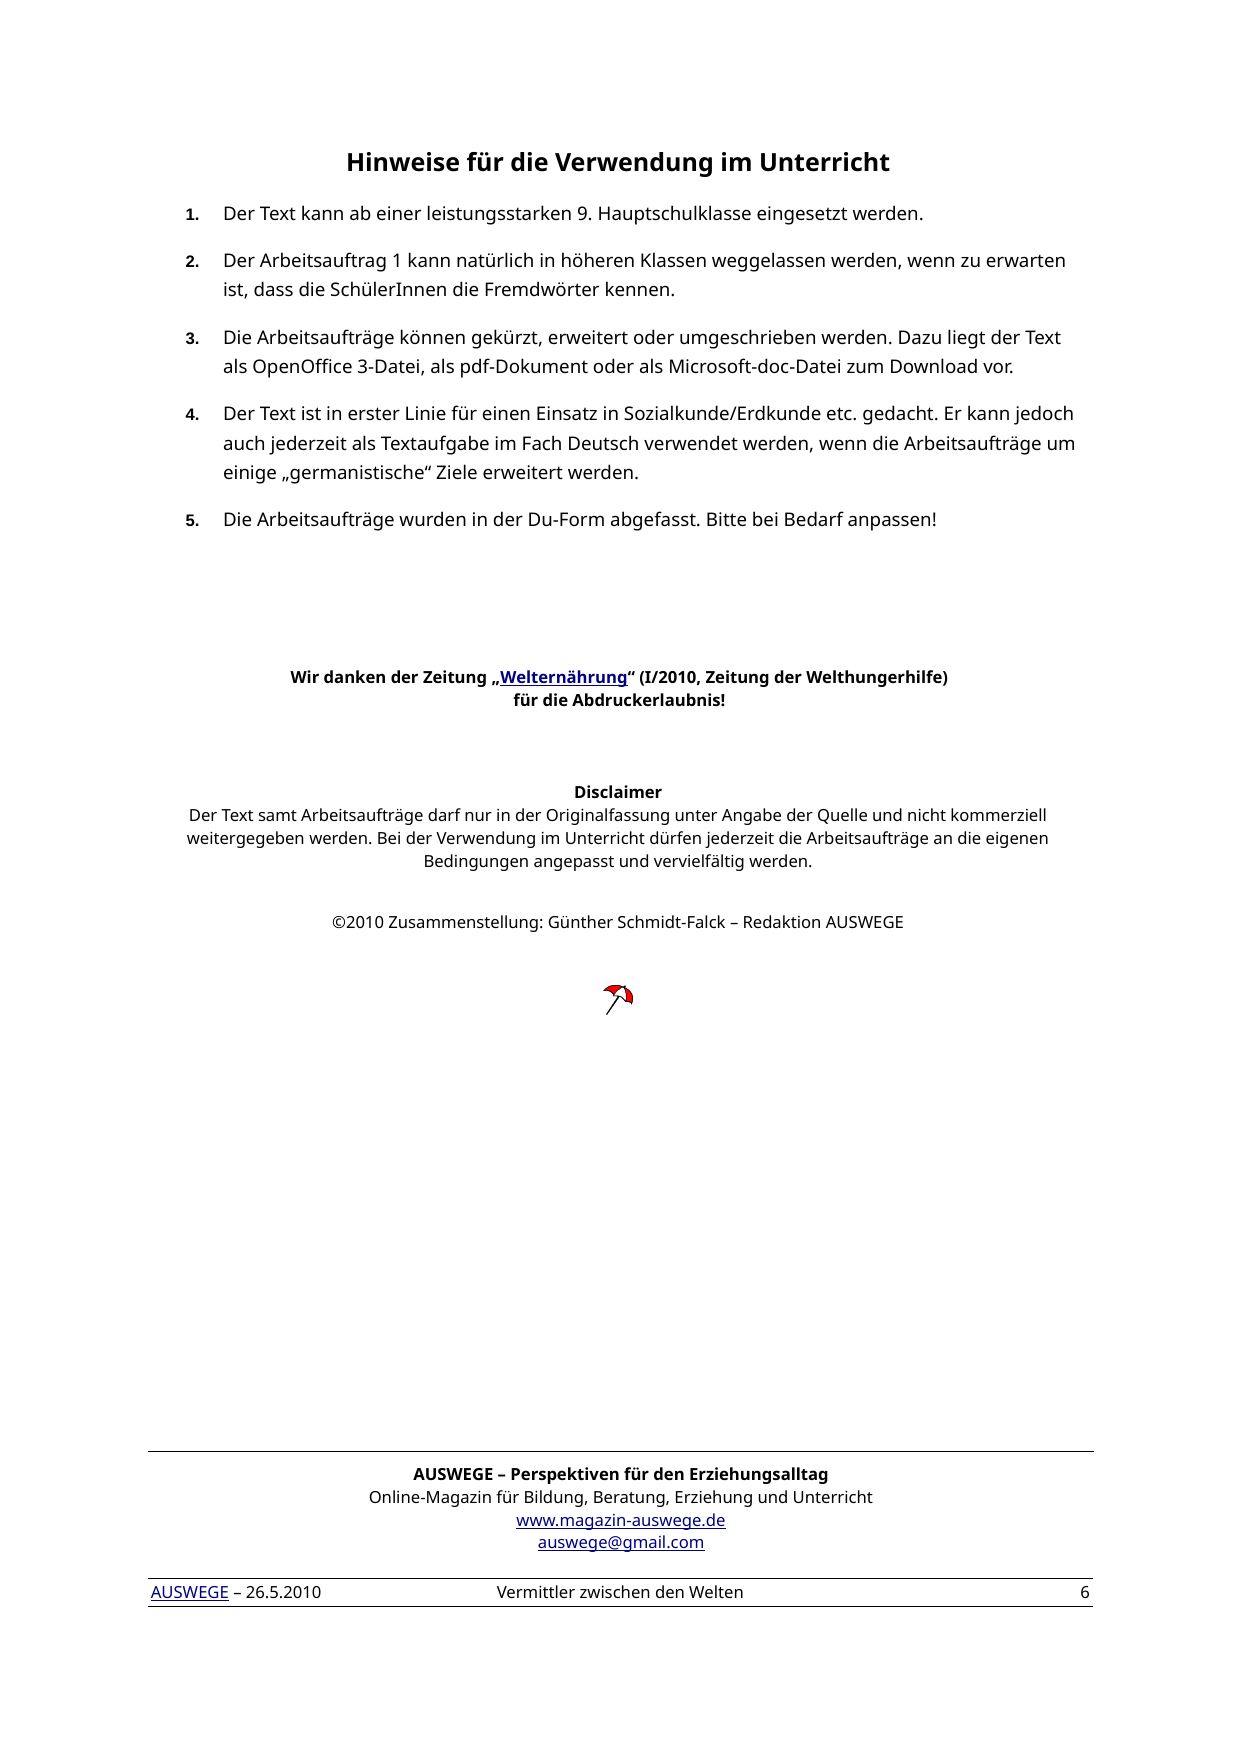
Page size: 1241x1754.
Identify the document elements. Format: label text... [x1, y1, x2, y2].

text AUSWEGE – Perspektiven für den Erziehungsalltag [148, 1463, 1094, 1486]
text für die Abdruckerlaubnis! [147, 688, 1092, 711]
list Der Text ist in erster Linie für einen Einsatz in Sozialkunde/Erdkunde etc. gedacht. Er kann jedoch auch jederzeit als Textaufgabe im Fach Deutsch verwendet werden, wenn die Arbeitsaufträge um einige „germanistische“ Ziele erweitert werden. [185, 397, 1088, 486]
list Die Arbeitsaufträge können gekürzt, erweitert oder umgeschrieben werden. Dazu liegt der Text als OpenOffice 3-Datei, als pdf-Dokument oder als Microsoft-doc-Datei zum Download vor. [185, 321, 1088, 379]
list Der Arbeitsauftrag 1 kann natürlich in höheren Klassen weggelassen werden, wenn zu erwarten ist, dass die SchülerInnen die Fremdwörter kennen. [185, 244, 1088, 303]
text Hinweise für die Verwendung im Unterricht [148, 145, 1088, 179]
text Disclaimer [148, 781, 1088, 804]
text Wir danken der Zeitung „Welternährung“ (I/2010, Zeitung der Welthungerhilfe) [147, 666, 1092, 688]
text Online-Magazin für Bildung, Beratung, Erziehung und Unterricht [148, 1486, 1094, 1508]
text www.magazin-auswege.de [148, 1508, 1094, 1531]
list Der Text kann ab einer leistungsstarken 9. Hauptschulklasse eingesetzt werden. [185, 197, 1088, 226]
text ©2010 Zusammenstellung: Günther Schmidt-Falck – Redaktion AUSWEGE [148, 910, 1088, 933]
text auswege@gmail.com [148, 1531, 1094, 1554]
list Die Arbeitsaufträge wurden in der Du-Form abgefasst. Bitte bei Bedarf anpassen! [185, 503, 1088, 533]
text Der Text samt Arbeitsaufträge darf nur in der Originalfassung unter Angabe der Quelle und nicht kommerziell weitergegeben werden. Bei der Verwendung im Unterricht dürfen jederzeit die Arbeitsaufträge an die eigenen Bedingungen angepasst und vervielfältig werden. [148, 804, 1088, 872]
text [148, 933, 1088, 1070]
text [148, 872, 1088, 910]
